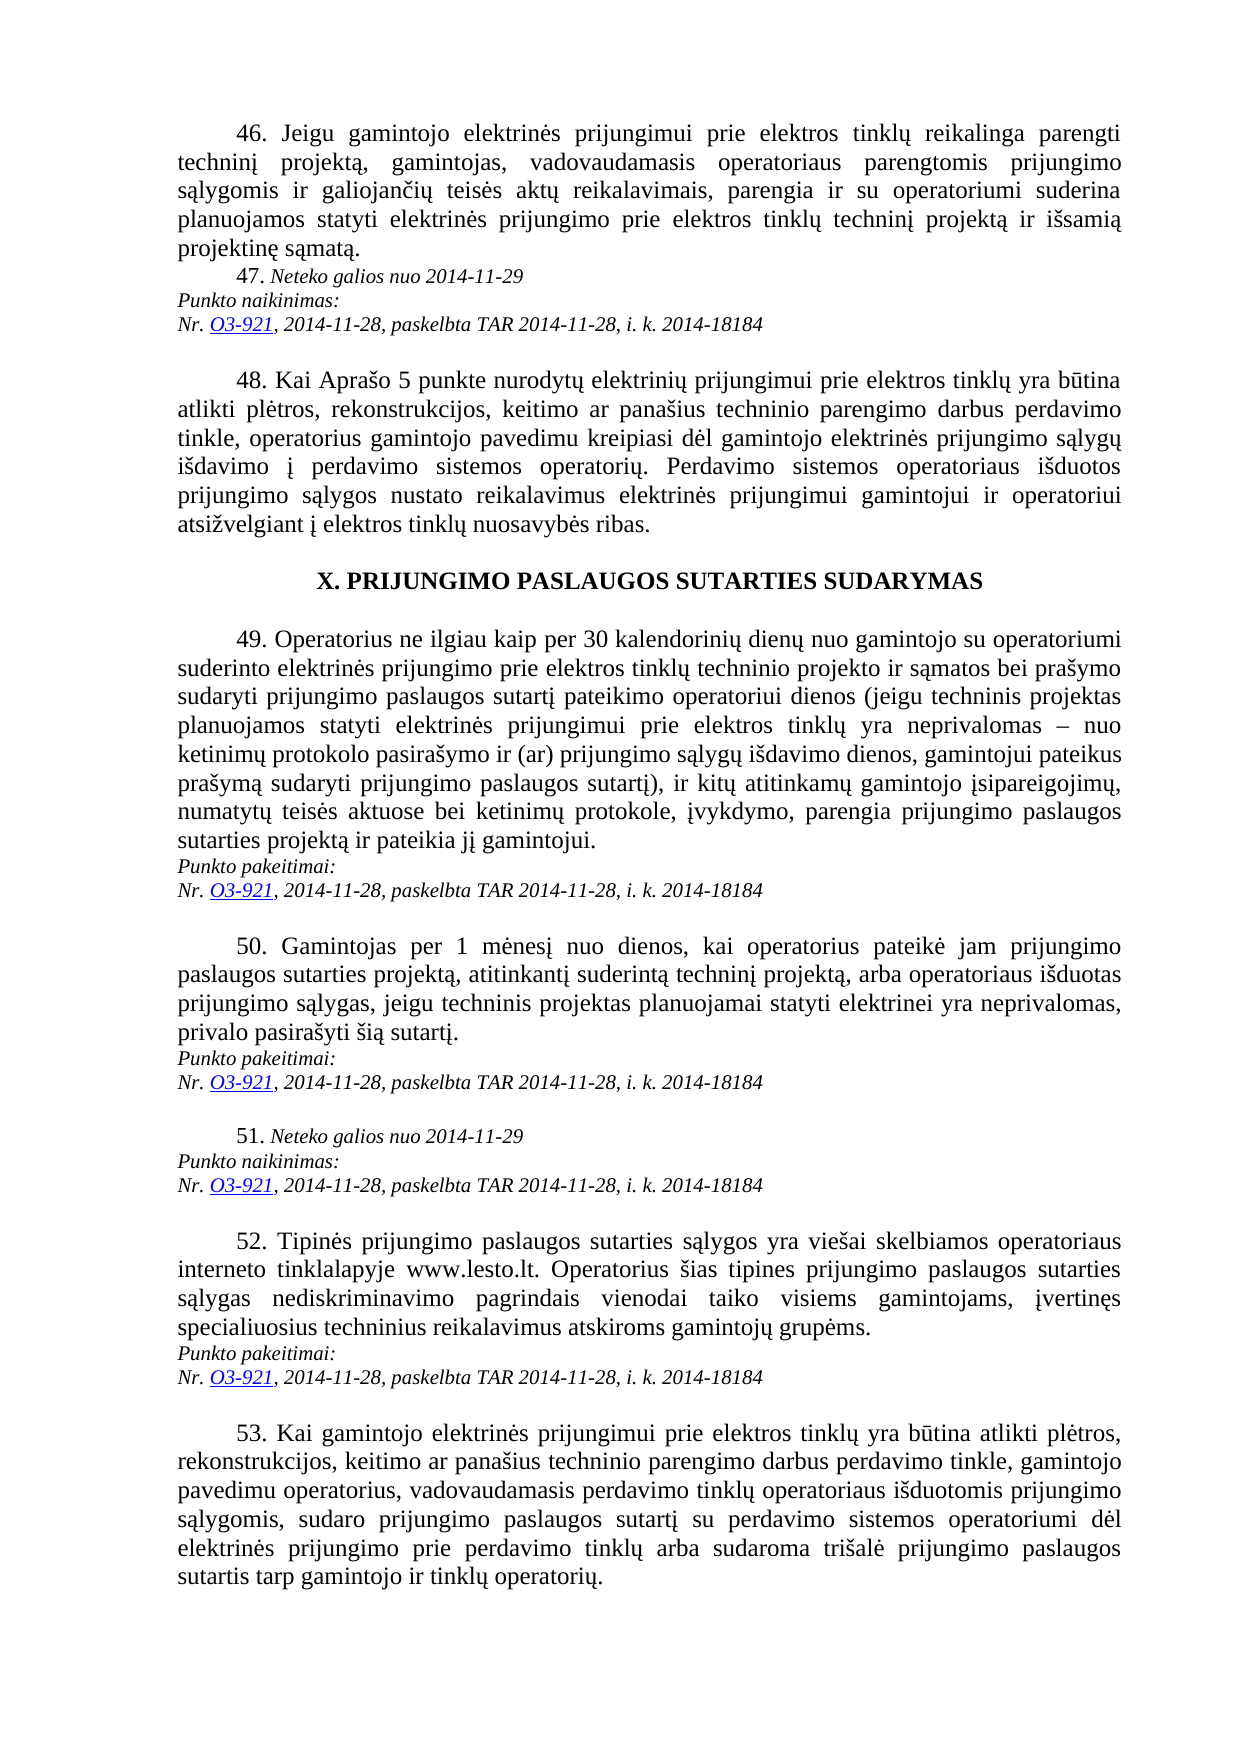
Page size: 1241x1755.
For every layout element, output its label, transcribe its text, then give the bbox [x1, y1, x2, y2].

text 47. Neteko galios nuo 2014-11-29 [177, 262, 1122, 288]
text X. PRIJUNGIMO PASLAUGOS SUTARTIES SUDARYMAS [177, 566, 1122, 595]
text 49. Operatorius ne ilgiau kaip per 30 kalendorinių dienų nuo gamintojo su operatoriumi suderinto elektrinės prijungimo prie elektros tinklų techninio projekto ir sąmatos bei prašymo sudaryti prijungimo paslaugos sutartį pateikimo operatoriui dienos (jeigu techninis projektas planuojamos statyti elektrinės prijungimui prie elektros tinklų yra neprivalomas – nuo ketinimų protokolo pasirašymo ir (ar) prijungimo sąlygų išdavimo dienos, gamintojui pateikus prašymą sudaryti prijungimo paslaugos sutartį), ir kitų atitinkamų gamintojo įsipareigojimų, numatytų teisės aktuose bei ketinimų protokole, įvykdymo, parengia prijungimo paslaugos sutarties projektą ir pateikia jį gamintojui. [177, 624, 1122, 854]
text Nr. O3-921, 2014-11-28, paskelbta TAR 2014-11-28, i. k. 2014-18184 [177, 312, 1122, 336]
text Nr. O3-921, 2014-11-28, paskelbta TAR 2014-11-28, i. k. 2014-18184 [177, 1070, 1122, 1094]
text 53. Kai gamintojo elektrinės prijungimui prie elektros tinklų yra būtina atlikti plėtros, rekonstrukcijos, keitimo ar panašius techninio parengimo darbus perdavimo tinkle, gamintojo pavedimu operatorius, vadovaudamasis perdavimo tinklų operatoriaus išduotomis prijungimo sąlygomis, sudaro prijungimo paslaugos sutartį su perdavimo sistemos operatoriumi dėl elektrinės prijungimo prie perdavimo tinklų arba sudaroma trišalė prijungimo paslaugos sutartis tarp gamintojo ir tinklų operatorių. [177, 1418, 1122, 1590]
text Punkto pakeitimai: [177, 854, 1122, 878]
text 52. Tipinės prijungimo paslaugos sutarties sąlygos yra viešai skelbiamos operatoriaus interneto tinklalapyje www.lesto.lt. Operatorius šias tipines prijungimo paslaugos sutarties sąlygas nediskriminavimo pagrindais vienodai taiko visiems gamintojams, įvertinęs specialiuosius techninius reikalavimus atskiroms gamintojų grupėms. [177, 1226, 1122, 1341]
text Nr. O3-921, 2014-11-28, paskelbta TAR 2014-11-28, i. k. 2014-18184 [177, 1173, 1122, 1197]
text 50. Gamintojas per 1 mėnesį nuo dienos, kai operatorius pateikė jam prijungimo paslaugos sutarties projektą, atitinkantį suderintą techninį projektą, arba operatoriaus išduotas prijungimo sąlygas, jeigu techninis projektas planuojamai statyti elektrinei yra neprivalomas, privalo pasirašyti šią sutartį. [177, 931, 1122, 1046]
text Nr. O3-921, 2014-11-28, paskelbta TAR 2014-11-28, i. k. 2014-18184 [177, 878, 1122, 902]
text Punkto pakeitimai: [177, 1046, 1122, 1070]
text 48. Kai Aprašo 5 punkte nurodytų elektrinių prijungimui prie elektros tinklų yra būtina atlikti plėtros, rekonstrukcijos, keitimo ar panašius techninio parengimo darbus perdavimo tinkle, operatorius gamintojo pavedimu kreipiasi dėl gamintojo elektrinės prijungimo sąlygų išdavimo į perdavimo sistemos operatorių. Perdavimo sistemos operatoriaus išduotos prijungimo sąlygos nustato reikalavimus elektrinės prijungimui gamintojui ir operatoriui atsižvelgiant į elektros tinklų nuosavybės ribas. [177, 365, 1122, 538]
text 51. Neteko galios nuo 2014-11-29 [177, 1123, 1122, 1149]
text Punkto pakeitimai: [177, 1341, 1122, 1365]
text Punkto naikinimas: [177, 288, 1122, 312]
text Nr. O3-921, 2014-11-28, paskelbta TAR 2014-11-28, i. k. 2014-18184 [177, 1365, 1122, 1389]
text Punkto naikinimas: [177, 1149, 1122, 1173]
text 46. Jeigu gamintojo elektrinės prijungimui prie elektros tinklų reikalinga parengti techninį projektą, gamintojas, vadovaudamasis operatoriaus parengtomis prijungimo sąlygomis ir galiojančių teisės aktų reikalavimais, parengia ir su operatoriumi suderina planuojamos statyti elektrinės prijungimo prie elektros tinklų techninį projektą ir išsamią projektinę sąmatą. [177, 118, 1122, 262]
